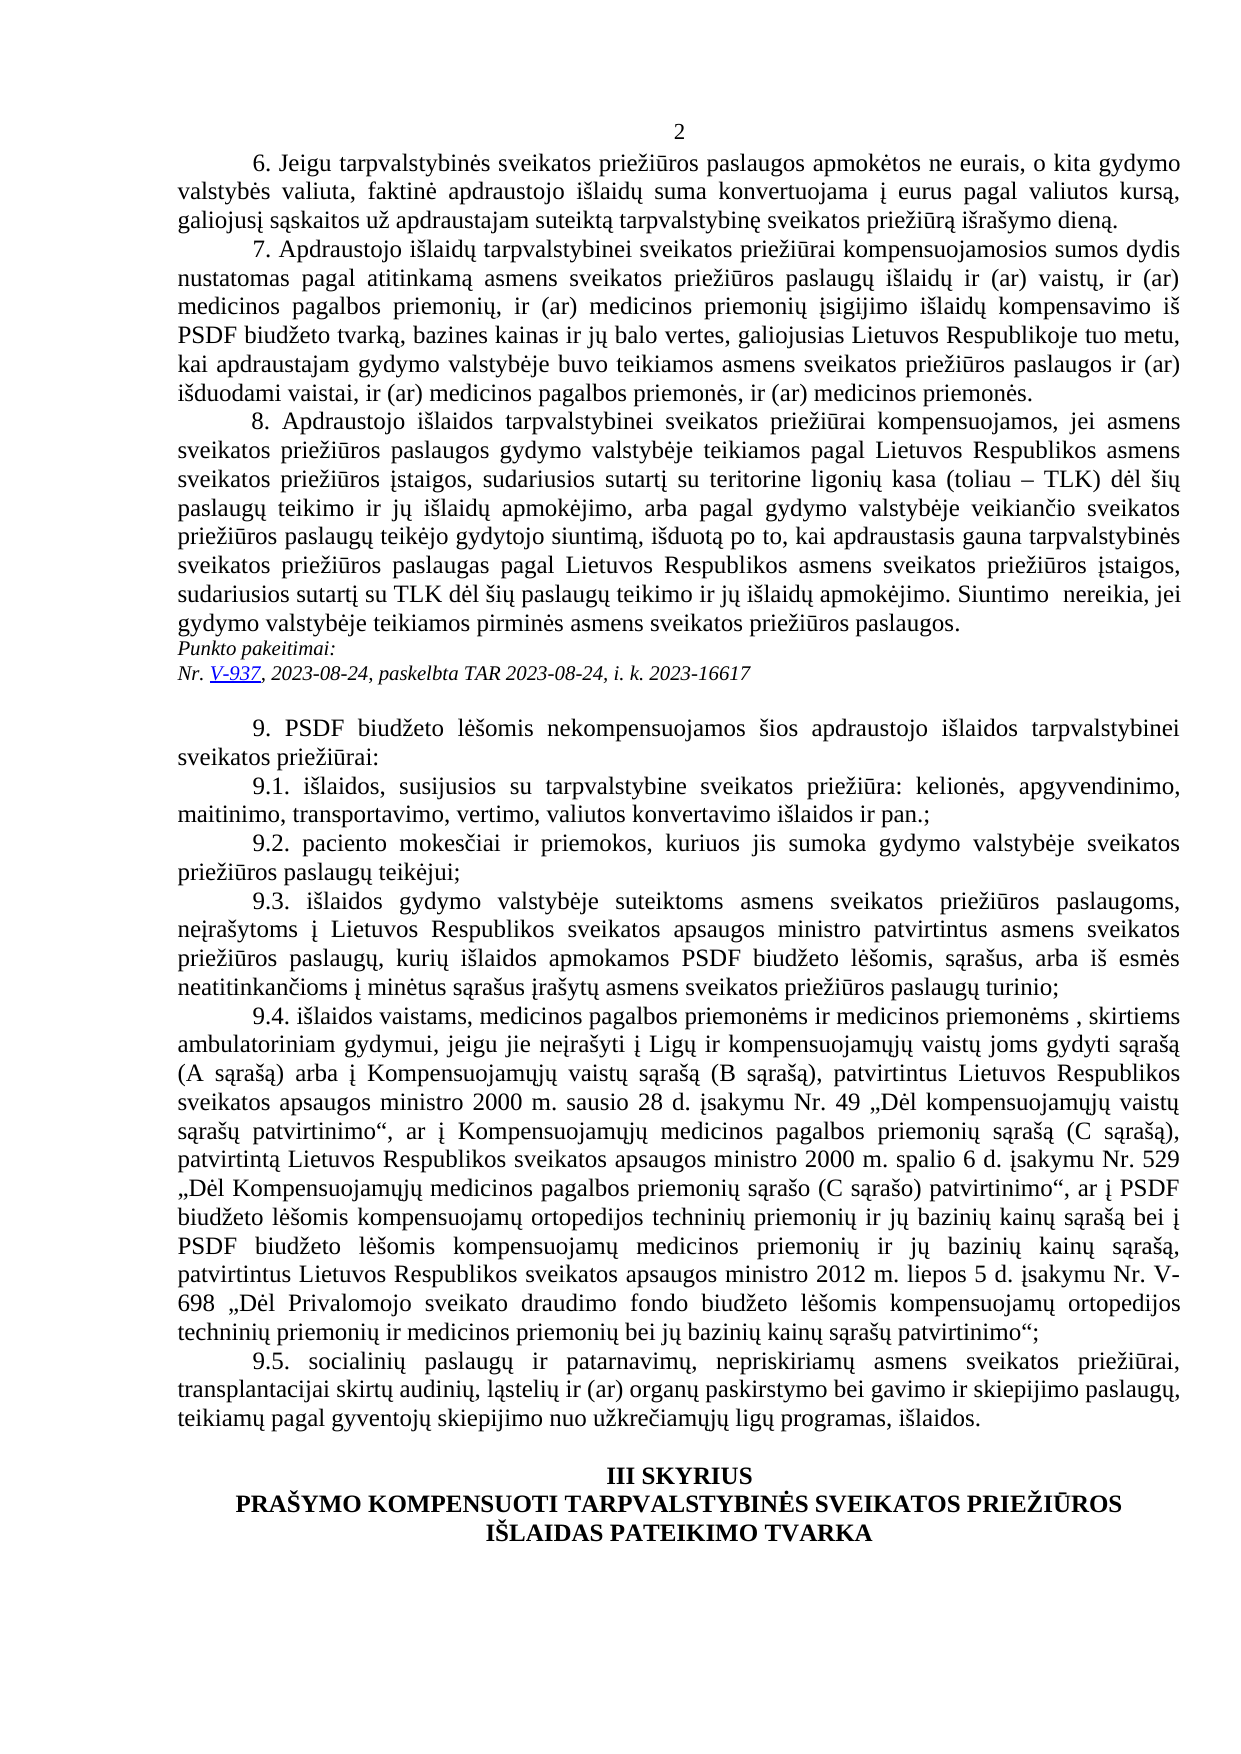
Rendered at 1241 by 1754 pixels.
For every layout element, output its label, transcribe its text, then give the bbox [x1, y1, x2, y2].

text 9.4. išlaidos vaistams, medicinos pagalbos priemonėms ir medicinos priemonėms , skirtiems ambulatoriniam gydymui, jeigu jie neįrašyti į Ligų ir kompensuojamųjų vaistų joms gydyti sąrašą (A sąrašą) arba į Kompensuojamųjų vaistų sąrašą (B sąrašą), patvirtintus Lietuvos Respublikos sveikatos apsaugos ministro 2000 m. sausio 28 d. įsakymu Nr. 49 „Dėl kompensuojamųjų vaistų sąrašų patvirtinimo“, ar į Kompensuojamųjų medicinos pagalbos priemonių sąrašą (C sąrašą), patvirtintą Lietuvos Respublikos sveikatos apsaugos ministro 2000 m. spalio 6 d. įsakymu Nr. 529 „Dėl Kompensuojamųjų medicinos pagalbos priemonių sąrašo (C sąrašo) patvirtinimo“, ar į PSDF biudžeto lėšomis kompensuojamų ortopedijos techninių priemonių ir jų bazinių kainų sąrašą bei į PSDF biudžeto lėšomis kompensuojamų medicinos priemonių ir jų bazinių kainų sąrašą, patvirtintus Lietuvos Respublikos sveikatos apsaugos ministro 2012 m. liepos 5 d. įsakymu Nr. V-698 „Dėl Privalomojo sveikato draudimo fondo biudžeto lėšomis kompensuojamų ortopedijos techninių priemonių ir medicinos priemonių bei jų bazinių kainų sąrašų patvirtinimo“; [177, 1001, 1181, 1346]
text Nr. V-937, 2023-08-24, paskelbta TAR 2023-08-24, i. k. 2023-16617 [177, 660, 1181, 684]
text 6. Jeigu tarpvalstybinės sveikatos priežiūros paslaugos apmokėtos ne eurais, o kita gydymo valstybės valiuta, faktinė apdraustojo išlaidų suma konvertuojama į eurus pagal valiutos kursą, galiojusį sąskaitos už apdraustajam suteiktą tarpvalstybinę sveikatos priežiūrą išrašymo dieną. [177, 148, 1181, 234]
text 9.3. išlaidos gydymo valstybėje suteiktoms asmens sveikatos priežiūros paslaugoms, neįrašytoms į Lietuvos Respublikos sveikatos apsaugos ministro patvirtintus asmens sveikatos priežiūros paslaugų, kurių išlaidos apmokamos PSDF biudžeto lėšomis, sąrašus, arba iš esmės neatitinkančioms į minėtus sąrašus įrašytų asmens sveikatos priežiūros paslaugų turinio; [177, 886, 1181, 1001]
text 8. Apdraustojo išlaidos tarpvalstybinei sveikatos priežiūrai kompensuojamos, jei asmens sveikatos priežiūros paslaugos gydymo valstybėje teikiamos pagal Lietuvos Respublikos asmens sveikatos priežiūros įstaigos, sudariusios sutartį su teritorine ligonių kasa (toliau – TLK) dėl šių paslaugų teikimo ir jų išlaidų apmokėjimo, arba pagal gydymo valstybėje veikiančio sveikatos priežiūros paslaugų teikėjo gydytojo siuntimą, išduotą po to, kai apdraustasis gauna tarpvalstybinės sveikatos priežiūros paslaugas pagal Lietuvos Respublikos asmens sveikatos priežiūros įstaigos, sudariusios sutartį su TLK dėl šių paslaugų teikimo ir jų išlaidų apmokėjimo. Siuntimo nereikia, jei gydymo valstybėje teikiamos pirminės asmens sveikatos priežiūros paslaugos. [177, 406, 1181, 636]
text 7. Apdraustojo išlaidų tarpvalstybinei sveikatos priežiūrai kompensuojamosios sumos dydis nustatomas pagal atitinkamą asmens sveikatos priežiūros paslaugų išlaidų ir (ar) vaistų, ir (ar) medicinos pagalbos priemonių, ir (ar) medicinos priemonių įsigijimo išlaidų kompensavimo iš PSDF biudžeto tvarką, bazines kainas ir jų balo vertes, galiojusias Lietuvos Respublikoje tuo metu, kai apdraustajam gydymo valstybėje buvo teikiamos asmens sveikatos priežiūros paslaugos ir (ar) išduodami vaistai, ir (ar) medicinos pagalbos priemonės, ir (ar) medicinos priemonės. [177, 234, 1181, 406]
text 9.5. socialinių paslaugų ir patarnavimų, nepriskiriamų asmens sveikatos priežiūrai, transplantacijai skirtų audinių, ląstelių ir (ar) organų paskirstymo bei gavimo ir skiepijimo paslaugų, teikiamų pagal gyventojų skiepijimo nuo užkrečiamųjų ligų programas, išlaidos. [177, 1346, 1181, 1432]
text 9.2. paciento mokesčiai ir priemokos, kuriuos jis sumoka gydymo valstybėje sveikatos priežiūros paslaugų teikėjui; [177, 828, 1181, 886]
text PRAŠYMO KOMPENSUOTI TARPVALSTYBINĖS SVEIKATOS PRIEŽIŪROS IŠLAIDAS PATEIKIMO TVARKA [177, 1489, 1181, 1547]
text Punkto pakeitimai: [177, 636, 1181, 660]
text 9.1. išlaidos, susijusios su tarpvalstybine sveikatos priežiūra: kelionės, apgyvendinimo, maitinimo, transportavimo, vertimo, valiutos konvertavimo išlaidos ir pan.; [177, 771, 1181, 828]
text 9. PSDF biudžeto lėšomis nekompensuojamos šios apdraustojo išlaidos tarpvalstybinei sveikatos priežiūrai: [177, 713, 1181, 771]
text III SKYRIUS [177, 1461, 1181, 1489]
